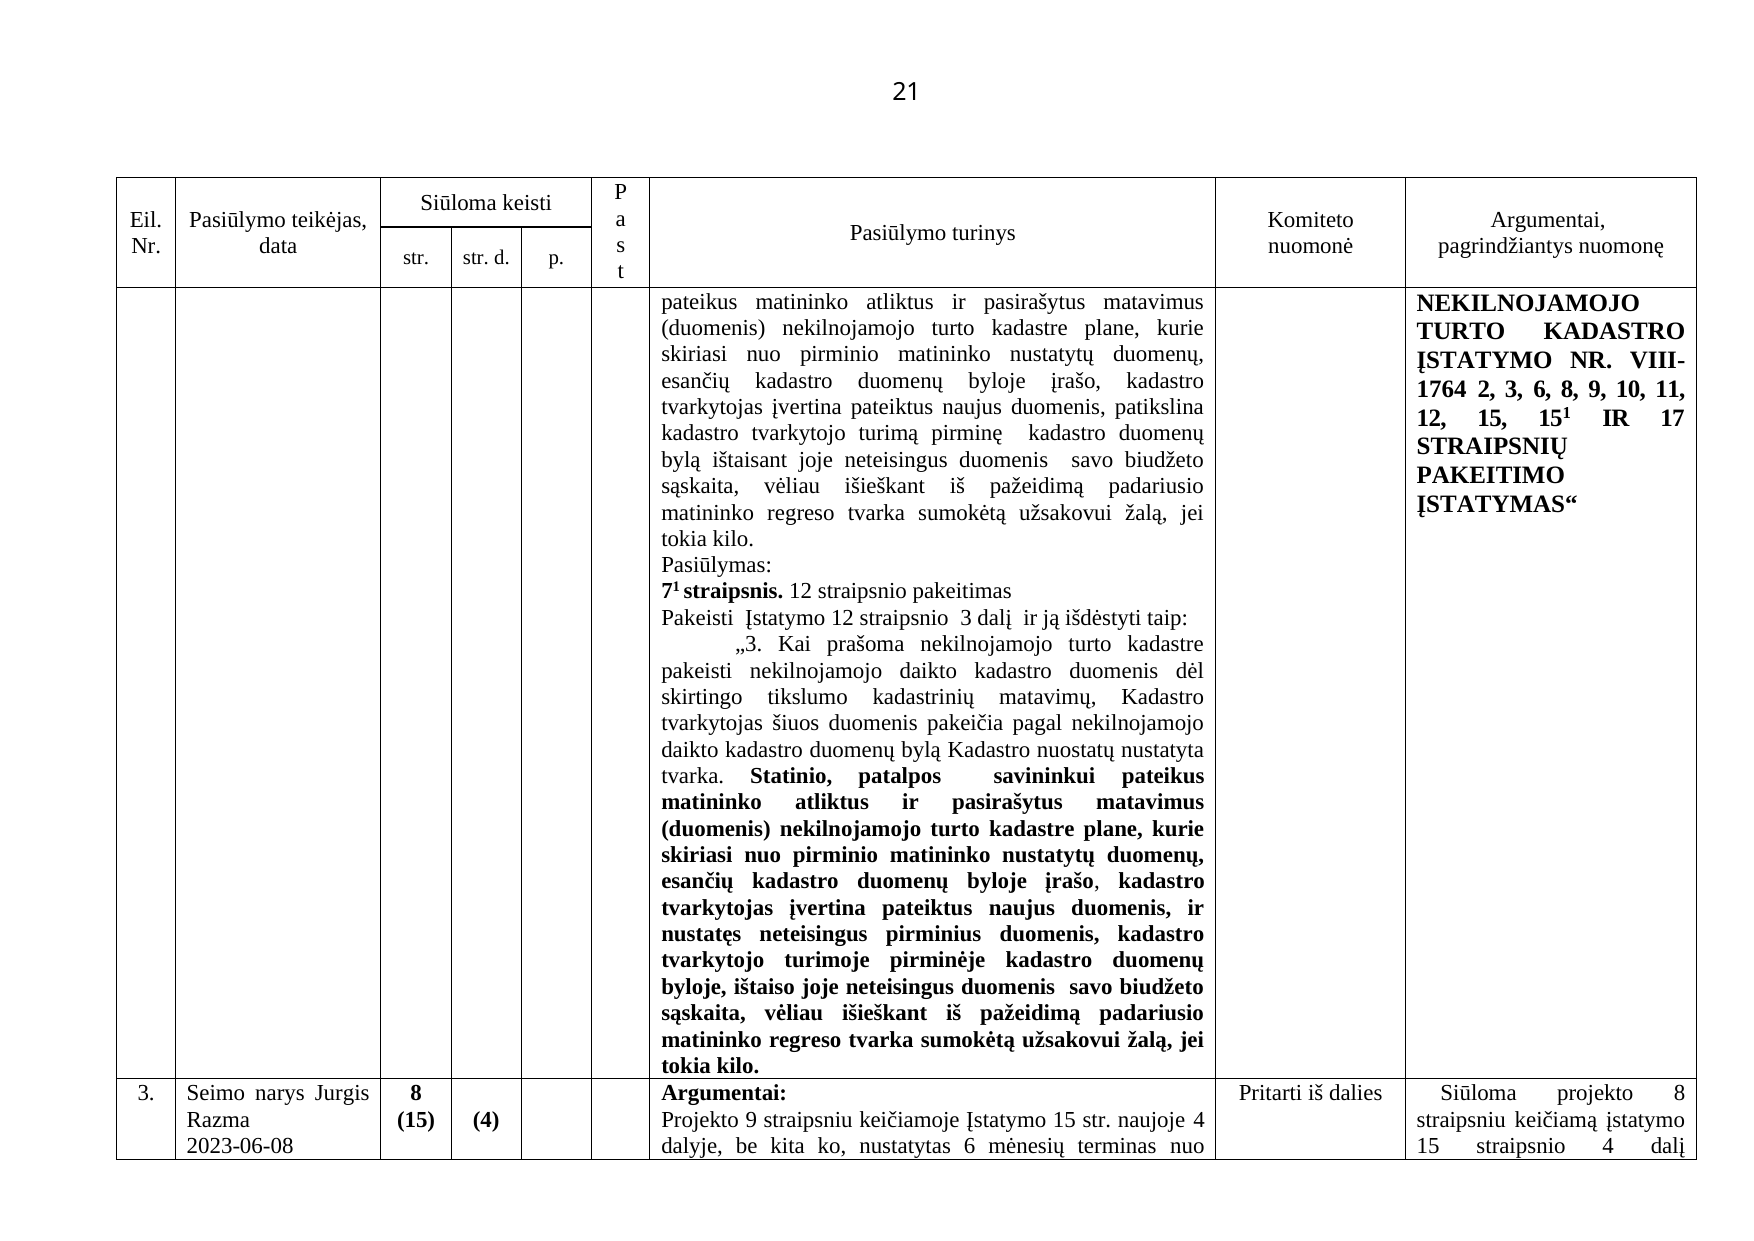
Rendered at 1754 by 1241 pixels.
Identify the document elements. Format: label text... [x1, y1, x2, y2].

table_cell [522, 288, 591, 1078]
table_cell NEKILNOJAMOJO TURTO KADASTRO įstatymo Nr. VIII-1764 2, 3, 6, 8, 9, 10, 11, 12, 15, 151 ir 17 STRAIPSNIŲ pakeitimo ĮSTATYMAS“ [1406, 288, 1696, 1078]
table_cell [592, 1079, 649, 1158]
table_cell str. d. [452, 228, 521, 287]
table_cell [381, 288, 451, 1078]
table_cell [452, 288, 521, 1078]
table_header Komiteto nuomonė [1216, 178, 1405, 287]
table_header Pasiūlymo turinys [650, 178, 1215, 287]
table_cell str. [381, 228, 451, 287]
table_cell [176, 288, 380, 1078]
table_cell Siūloma projekto 8 straipsniu keičiamą įstatymo 15 straipsnio 4 dalį [1406, 1079, 1696, 1158]
table_header Pasiūlymo teikėjas, data [176, 178, 380, 287]
table_cell [1216, 288, 1405, 1078]
table_cell 8 (15) [381, 1079, 451, 1158]
table_cell p. [522, 228, 591, 287]
table_cell [117, 288, 175, 1078]
table_cell pateikus matininko atliktus ir pasirašytus matavimus (duomenis) nekilnojamojo turto kadastre plane, kurie skiriasi nuo pirminio matininko nustatytų duomenų, esančių kadastro duomenų byloje įrašo, kadastro tvarkytojas įvertina pateiktus naujus duomenis, patikslina kadastro tvarkytojo turimą pirminę kadastro duomenų bylą ištaisant joje neteisingus duomenis savo biudžeto sąskaita, vėliau išieškant iš pažeidimą padariusio matininko regreso tvarka sumokėtą užsakovui žalą, jei tokia kilo. Pasiūlymas: 71 straipsnis. 12 straipsnio pakeitimas Pakeisti Įstatymo 12 straipsnio 3 dalį ir ją išdėstyti taip: „3. Kai prašoma nekilnojamojo turto kadastre pakeisti nekilnojamojo daikto kadastro duomenis dėl skirtingo tikslumo kadastrinių matavimų, Kadastro tvarkytojas šiuos duomenis pakeičia pagal nekilnojamojo daikto kadastro duomenų bylą Kadastro nuostatų nustatyta tvarka. Statinio, patalpos savininkui pateikus matininko atliktus ir pasirašytus matavimus (duomenis) nekilnojamojo turto kadastre plane, kurie skiriasi nuo pirminio matininko nustatytų duomenų, esančių kadastro duomenų byloje įrašo, kadastro tvarkytojas įvertina pateiktus naujus duomenis, ir nustatęs neteisingus pirminius duomenis, kadastro tvarkytojo turimoje pirminėje kadastro duomenų byloje, ištaiso joje neteisingus duomenis savo biudžeto sąskaita, vėliau išieškant iš pažeidimą padariusio matininko regreso tvarka sumokėtą užsakovui žalą, jei tokia kilo. [650, 288, 1215, 1078]
table_header Eil. Nr. [117, 178, 175, 287]
table_cell Argumentai: Projekto 9 straipsniu keičiamoje Įstatymo 15 str. naujoje 4 dalyje, be kita ko, nustatytas 6 mėnesių terminas nuo [650, 1079, 1215, 1158]
table_cell Seimo narys Jurgis Razma 2023-06-08 [176, 1079, 380, 1158]
table_header Argumentai, pagrindžiantys nuomonę [1406, 178, 1696, 287]
table_cell 3. [117, 1079, 175, 1158]
table_header Pastabos [592, 178, 649, 287]
table_cell Pritarti iš dalies [1216, 1079, 1405, 1158]
table_cell [522, 1079, 591, 1158]
table_cell [592, 288, 649, 1078]
table_cell (4) [452, 1079, 521, 1158]
table_header Siūloma keisti [381, 178, 591, 226]
